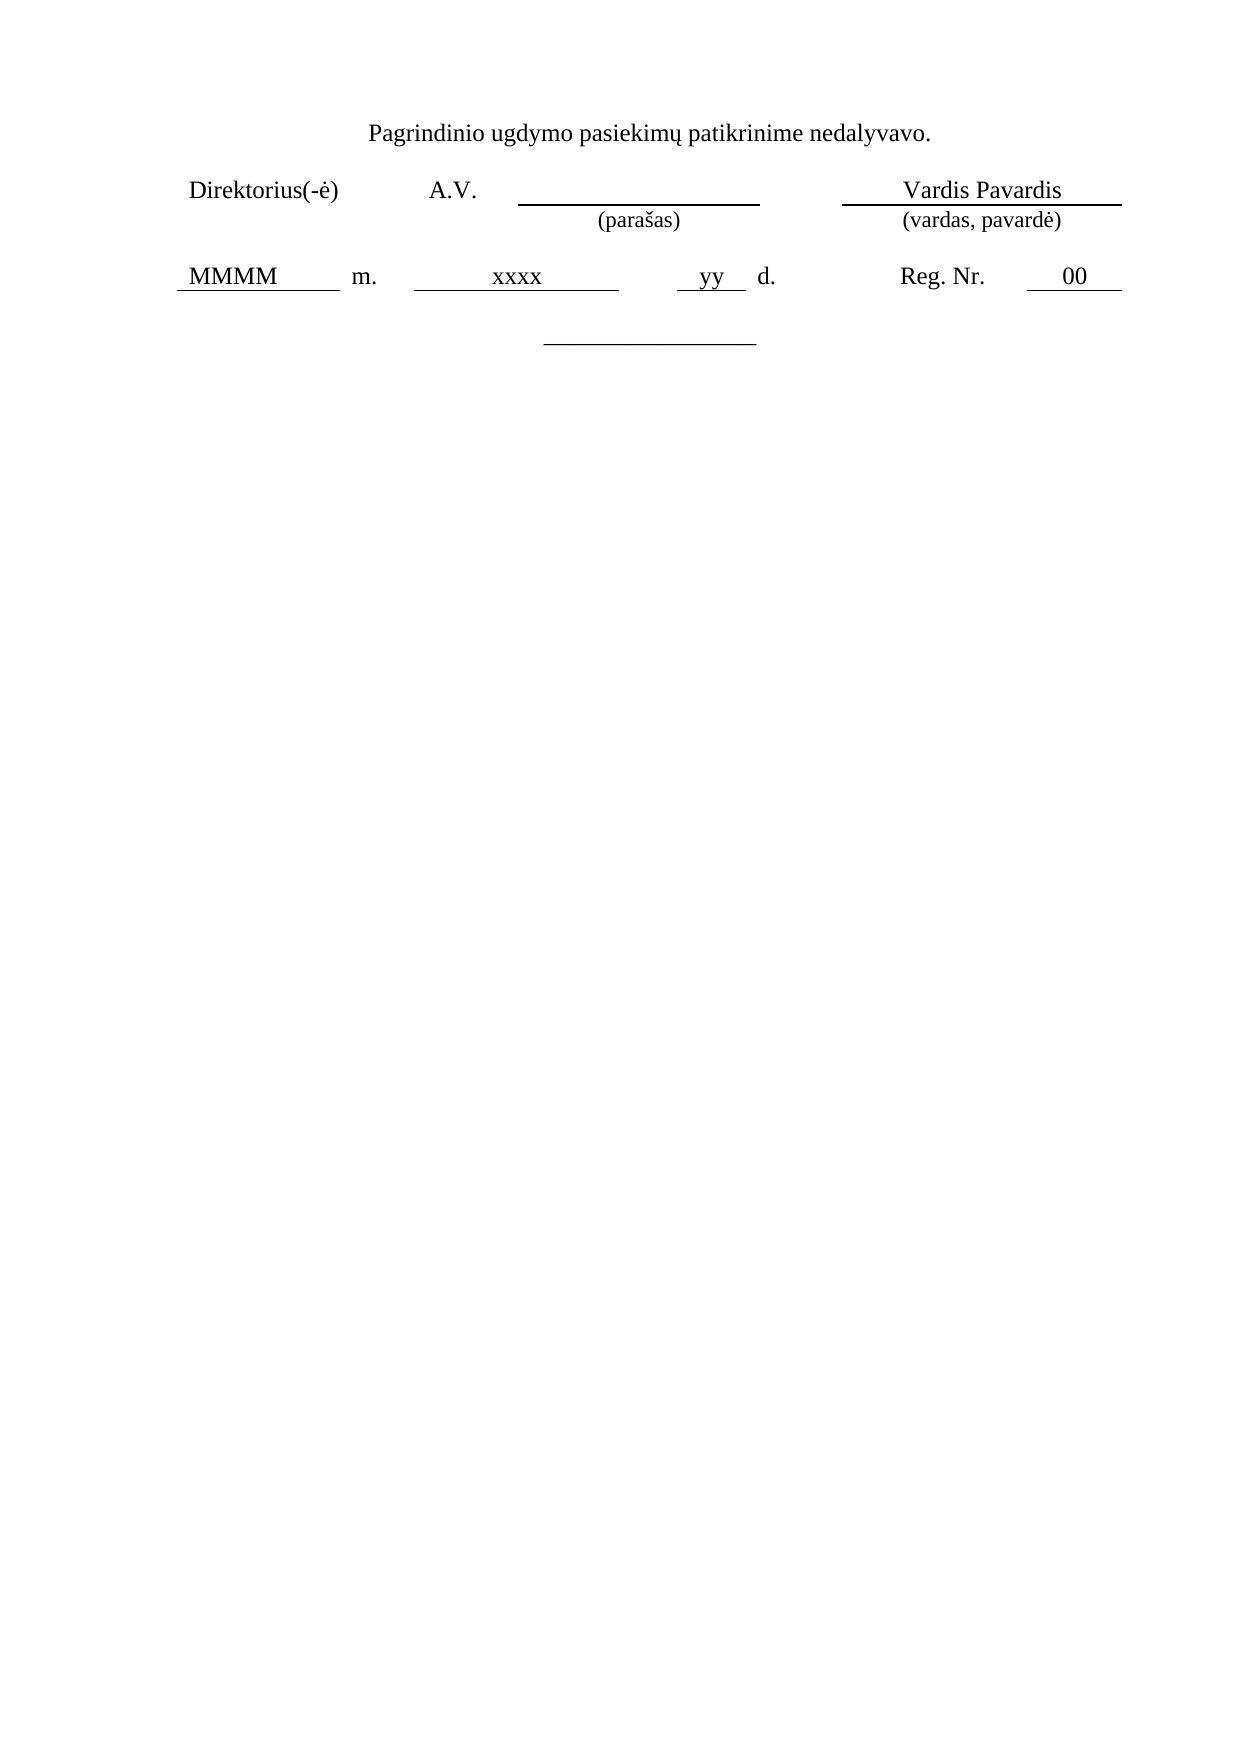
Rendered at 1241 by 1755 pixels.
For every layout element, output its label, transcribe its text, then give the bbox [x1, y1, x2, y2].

table_header [760, 176, 842, 204]
table_cell (parašas) [518, 206, 760, 232]
table_header 00 [1027, 261, 1122, 290]
table_cell [177, 204, 388, 232]
table_header yy [677, 261, 746, 290]
table_cell [388, 204, 517, 232]
table_header [619, 261, 677, 290]
text _________________ [177, 319, 1122, 348]
table_cell (vardas, pavardė) [842, 206, 1122, 232]
table_header Direktorius(-ė) [177, 176, 388, 204]
table_header [518, 176, 760, 204]
table_header xxxx [414, 261, 619, 290]
table_header Reg. Nr. [889, 261, 1027, 290]
table_header A.V. [388, 176, 517, 204]
table_header Vardis Pavardis [842, 176, 1122, 204]
text Pagrindinio ugdymo pasiekimų patikrinime nedalyvavo. [177, 118, 1122, 147]
table_header MMMM [177, 261, 340, 290]
table_header m. [340, 261, 414, 290]
table_cell [760, 204, 842, 232]
table_header d. [746, 261, 888, 290]
